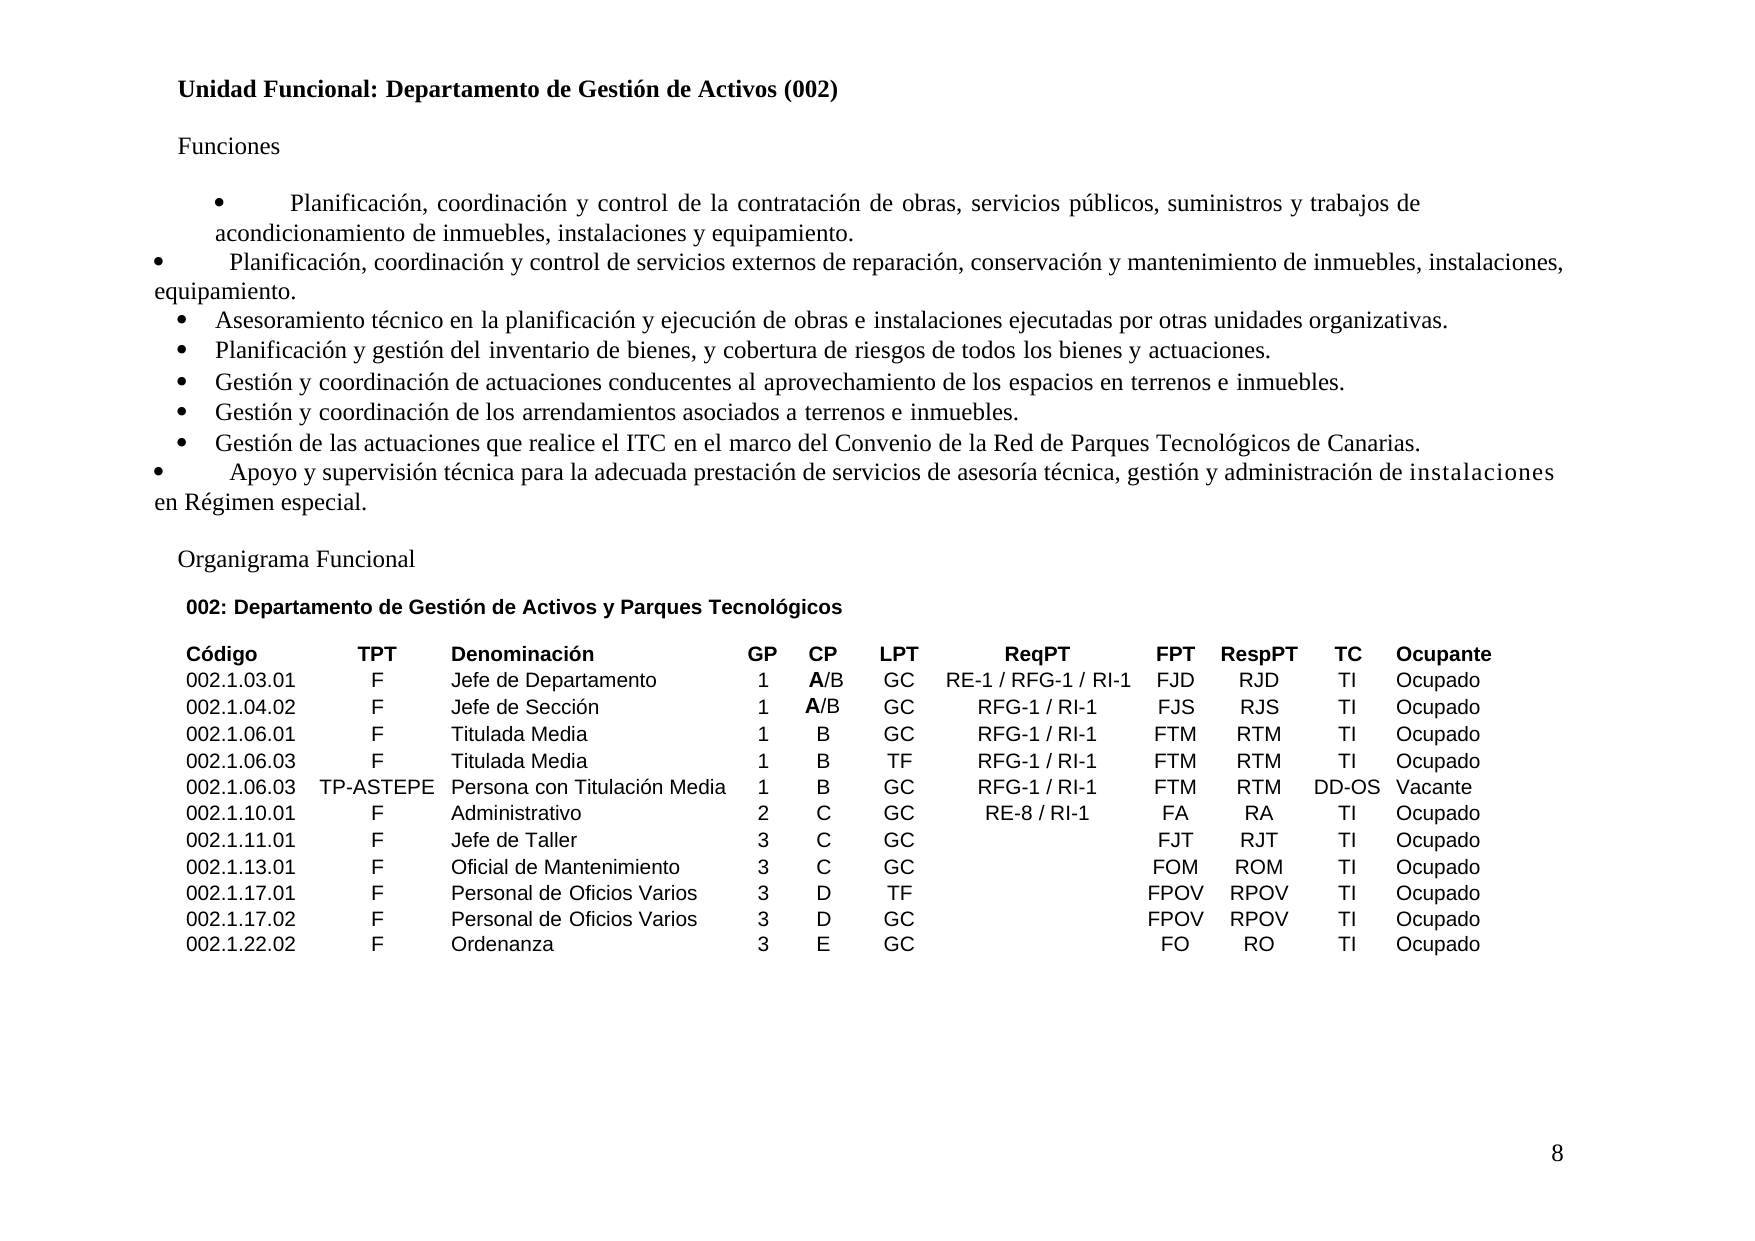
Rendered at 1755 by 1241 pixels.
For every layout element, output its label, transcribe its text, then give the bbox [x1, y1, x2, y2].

table_cell Ocupado [1388, 668, 1496, 694]
table_cell RPOV [1212, 907, 1305, 933]
table_cell TC [1305, 632, 1388, 668]
table_cell RFG-1 / RI-1 [932, 748, 1142, 775]
table_cell F [306, 748, 443, 775]
table_cell Titulada Media [443, 721, 736, 748]
table_cell Vacante [1388, 775, 1496, 801]
table_cell 002.1.10.01 [181, 801, 306, 827]
table_cell [932, 881, 1142, 907]
table_cell 1 [736, 775, 791, 801]
table_cell TF [862, 881, 932, 907]
table_cell C [791, 828, 862, 854]
table_cell Ocupado [1388, 748, 1496, 775]
table_cell TI [1305, 854, 1388, 881]
table_cell B [791, 721, 862, 748]
table_cell F [306, 881, 443, 907]
table_cell B [791, 748, 862, 775]
list Planificación, coordinación y control de la contratación de obras, servicios públicos, suministros y trabajos de acondicionamiento de inmuebles, instalaciones y equipamiento. [215, 188, 1578, 247]
table_cell Ordenanza [443, 934, 736, 958]
table_cell 1 [736, 721, 791, 748]
table_cell 002.1.17.02 [181, 907, 306, 933]
table_cell FTM [1142, 721, 1212, 748]
table_cell RJD [1212, 668, 1305, 694]
table_cell D [791, 881, 862, 907]
table_cell TF [862, 748, 932, 775]
table_cell A/B [791, 668, 862, 694]
table_cell [932, 907, 1142, 933]
table_cell Ocupado [1388, 934, 1496, 958]
list Gestión y coordinación de actuaciones conducentes al aprovechamiento de los espacios en terrenos e inmuebles. [177, 366, 1602, 396]
text Funciones [177, 131, 1602, 160]
table_cell DD-OS [1305, 775, 1388, 801]
table_cell TI [1305, 721, 1388, 748]
table_cell RE-8 / RI-1 [932, 801, 1142, 827]
table_cell 1 [736, 748, 791, 775]
list Planificación y gestión del inventario de bienes, y cobertura de riesgos de todos los bienes y actuaciones. [177, 335, 1602, 365]
table_cell FPT [1142, 632, 1212, 668]
table_cell TI [1305, 881, 1388, 907]
table_cell RPOV [1212, 881, 1305, 907]
table_cell F [306, 854, 443, 881]
table_cell GC [862, 828, 932, 854]
table_cell B [791, 775, 862, 801]
table_cell Personal de Oficios Varios [443, 907, 736, 933]
table_cell [932, 854, 1142, 881]
table_cell F [306, 934, 443, 958]
list Apoyo y supervisión técnica para la adecuada prestación de servicios de asesoría técnica, gestión y administración de instalaciones en Régimen especial. [154, 457, 1577, 516]
table_cell FTM [1142, 775, 1212, 801]
table_cell Ocupado [1388, 694, 1496, 721]
table_cell Oficial de Mantenimiento [443, 854, 736, 881]
table_cell TI [1305, 668, 1388, 694]
table_cell 3 [736, 854, 791, 881]
table_cell 3 [736, 934, 791, 958]
table_cell GC [862, 907, 932, 933]
table_cell Ocupado [1388, 854, 1496, 881]
table_cell [932, 934, 1142, 958]
table_cell Jefe de Sección [443, 694, 736, 721]
table_cell TI [1305, 748, 1388, 775]
table_cell RJT [1212, 828, 1305, 854]
table_cell GC [862, 694, 932, 721]
table_cell FTM [1142, 748, 1212, 775]
table_cell FOM [1142, 854, 1212, 881]
table_cell [932, 828, 1142, 854]
table_cell F [306, 801, 443, 827]
table_cell Jefe de Taller [443, 828, 736, 854]
table_cell ROM [1212, 854, 1305, 881]
table_cell GC [862, 721, 932, 748]
table_cell 002.1.13.01 [181, 854, 306, 881]
list Gestión de las actuaciones que realice el ITC en el marco del Convenio de la Red de Parques Tecnológicos de Canarias. [177, 427, 1602, 457]
table_cell F [306, 828, 443, 854]
table_header 002: Departamento de Gestión de Activos y Parques Tecnológicos [181, 595, 1496, 632]
table_cell Jefe de Departamento [443, 668, 736, 694]
table_cell Código [181, 632, 306, 668]
table_cell Ocupado [1388, 801, 1496, 827]
table_cell RE-1 / RFG-1 / RI-1 [932, 668, 1142, 694]
table_cell RFG-1 / RI-1 [932, 694, 1142, 721]
table_cell TI [1305, 694, 1388, 721]
table_cell C [791, 801, 862, 827]
table_cell GC [862, 801, 932, 827]
table_cell Persona con Titulación Media [443, 775, 736, 801]
table_cell GC [862, 668, 932, 694]
table_cell 3 [736, 881, 791, 907]
table_cell Ocupado [1388, 828, 1496, 854]
table_cell 1 [736, 668, 791, 694]
table_cell TPT [306, 632, 443, 668]
table_cell 002.1.22.02 [181, 934, 306, 958]
table_cell 3 [736, 828, 791, 854]
table_cell LPT [862, 632, 932, 668]
table_cell F [306, 721, 443, 748]
table_cell RA [1212, 801, 1305, 827]
table_cell CP [791, 632, 862, 668]
table_cell Ocupado [1388, 721, 1496, 748]
table_cell RFG-1 / RI-1 [932, 775, 1142, 801]
table_cell ReqPT [932, 632, 1142, 668]
table_cell FJS [1142, 694, 1212, 721]
table_cell Ocupante [1388, 632, 1496, 668]
table_cell FA [1142, 801, 1212, 827]
table_cell FPOV [1142, 881, 1212, 907]
table_cell Administrativo [443, 801, 736, 827]
table_cell 3 [736, 907, 791, 933]
table_cell 1 [736, 694, 791, 721]
table_cell Ocupado [1388, 907, 1496, 933]
table_cell Ocupado [1388, 881, 1496, 907]
table_cell F [306, 694, 443, 721]
table_cell RO [1212, 934, 1305, 958]
table_cell A/B [791, 694, 862, 721]
table_cell RTM [1212, 775, 1305, 801]
table_cell GC [862, 775, 932, 801]
table_cell FJD [1142, 668, 1212, 694]
table_cell Personal de Oficios Varios [443, 881, 736, 907]
list Planificación, coordinación y control de servicios externos de reparación, conservación y mantenimiento de inmuebles, instalaciones, equipamiento. [154, 248, 1578, 305]
table_cell RespPT [1212, 632, 1305, 668]
table_cell F [306, 668, 443, 694]
table_cell FPOV [1142, 907, 1212, 933]
subtitle Unidad Funcional: Departamento de Gestión de Activos (002) [177, 74, 1602, 102]
table_cell RTM [1212, 721, 1305, 748]
table_cell 002.1.11.01 [181, 828, 306, 854]
table_cell TI [1305, 828, 1388, 854]
table_cell RJS [1212, 694, 1305, 721]
table_cell TI [1305, 907, 1388, 933]
table_cell TI [1305, 801, 1388, 827]
table_cell E [791, 934, 862, 958]
table_cell GP [736, 632, 791, 668]
table_cell TP-ASTEPE [306, 775, 443, 801]
list Asesoramiento técnico en la planificación y ejecución de obras e instalaciones ejecutadas por otras unidades organizativas. [177, 305, 1602, 335]
table_cell FJT [1142, 828, 1212, 854]
table_cell C [791, 854, 862, 881]
list Gestión y coordinación de los arrendamientos asociados a terrenos e inmuebles. [177, 396, 1602, 426]
table_cell TI [1305, 934, 1388, 958]
table_cell D [791, 907, 862, 933]
table_cell Denominación [443, 632, 736, 668]
table_cell RTM [1212, 748, 1305, 775]
table_cell RFG-1 / RI-1 [932, 721, 1142, 748]
table_cell 002.1.06.01 [181, 721, 306, 748]
table_cell 2 [736, 801, 791, 827]
table_cell GC [862, 934, 932, 958]
table_cell F [306, 907, 443, 933]
table_cell GC [862, 854, 932, 881]
table_cell FO [1142, 934, 1212, 958]
table_cell 002.1.03.01 [181, 668, 306, 694]
table_cell Titulada Media [443, 748, 736, 775]
table_cell 002.1.04.02 [181, 694, 306, 721]
table_cell 002.1.06.03 [181, 748, 306, 775]
text Organigrama Funcional [177, 544, 1602, 572]
table_cell 002.1.17.01 [181, 881, 306, 907]
table_cell 002.1.06.03 [181, 775, 306, 801]
